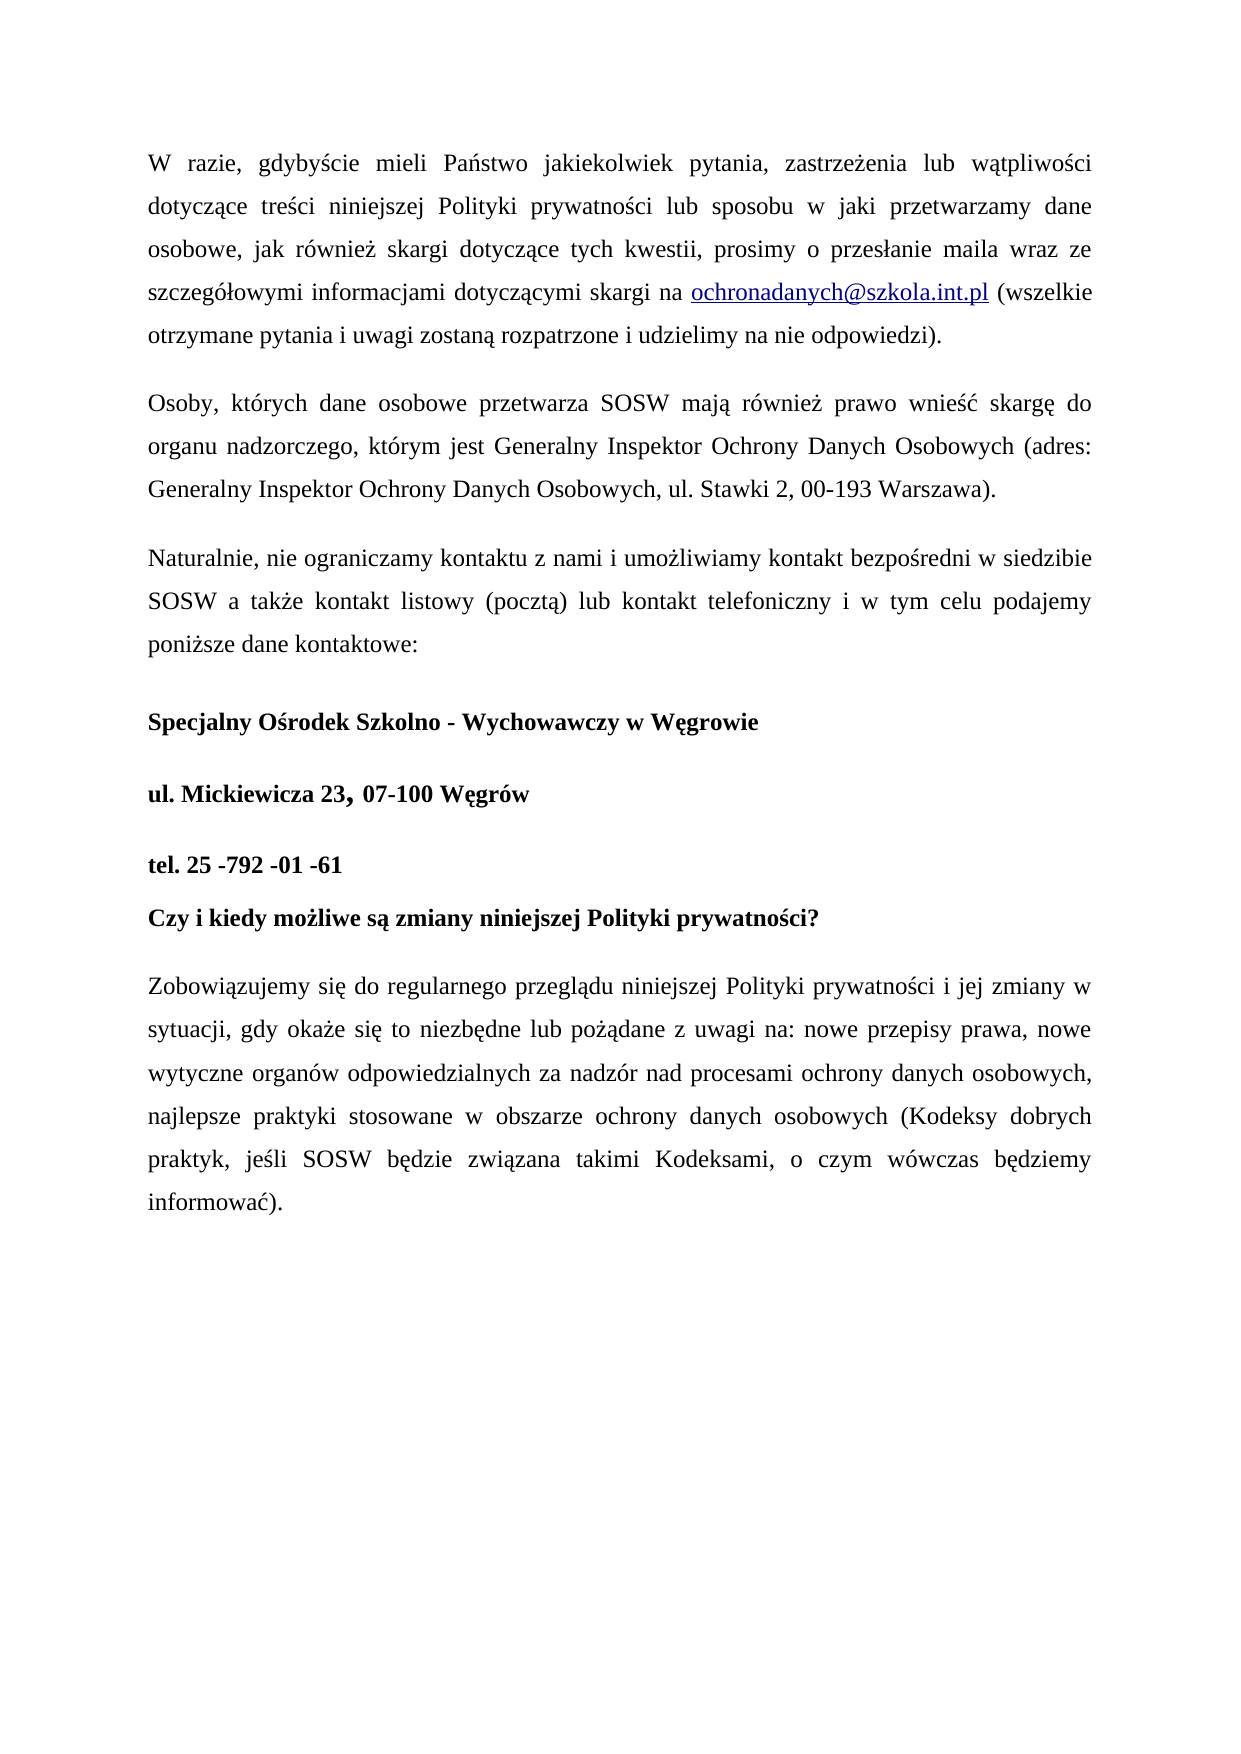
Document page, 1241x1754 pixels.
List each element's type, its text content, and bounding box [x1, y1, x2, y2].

text W razie, gdybyście mieli Państwo jakiekolwiek pytania, zastrzeżenia lub wątpliwości dotyczące treści niniejszej Polityki prywatności lub sposobu w jaki przetwarzamy dane osobowe, jak również skargi dotyczące tych kwestii, prosimy o przesłanie maila wraz ze szczegółowymi informacjami dotyczącymi skargi na ochronadanych@szkola.int.pl (wszelkie otrzymane pytania i uwagi zostaną rozpatrzone i udzielimy na nie odpowiedzi). [148, 148, 1093, 349]
text ul. Mickiewicza 23, 07-100 Węgrów [148, 771, 1093, 810]
text Zobowiązujemy się do regularnego przeglądu niniejszej Polityki prywatności i jej zmiany w sytuacji, gdy okaże się to niezbędne lub pożądane z uwagi na: nowe przepisy prawa, nowe wytyczne organów odpowiedzialnych za nadzór nad procesami ochrony danych osobowych, najlepsze praktyki stosowane w obszarze ochrony danych osobowych (Kodeksy dobrych praktyk, jeśli SOSW będzie związana takimi Kodeksami, o czym wówczas będziemy informować). [148, 971, 1093, 1216]
text tel. 25 -792 -01 -61 [148, 850, 1093, 878]
text Specjalny Ośrodek Szkolno - Wychowawczy w Węgrowie [148, 707, 1093, 736]
text Osoby, których dane osobowe przetwarza SOSW mają również prawo wnieść skargę do organu nadzorczego, którym jest Generalny Inspektor Ochrony Danych Osobowych (adres: Generalny Inspektor Ochrony Danych Osobowych, ul. Stawki 2, 00-193 Warszawa). [148, 388, 1093, 503]
text Naturalnie, nie ograniczamy kontaktu z nami i umożliwiamy kontakt bezpośredni w siedzibie SOSW a także kontakt listowy (pocztą) lub kontakt telefoniczny i w tym celu podajemy poniższe dane kontaktowe: [148, 543, 1093, 658]
text Czy i kiedy możliwe są zmiany niniejszej Polityki prywatności? [148, 903, 1093, 932]
